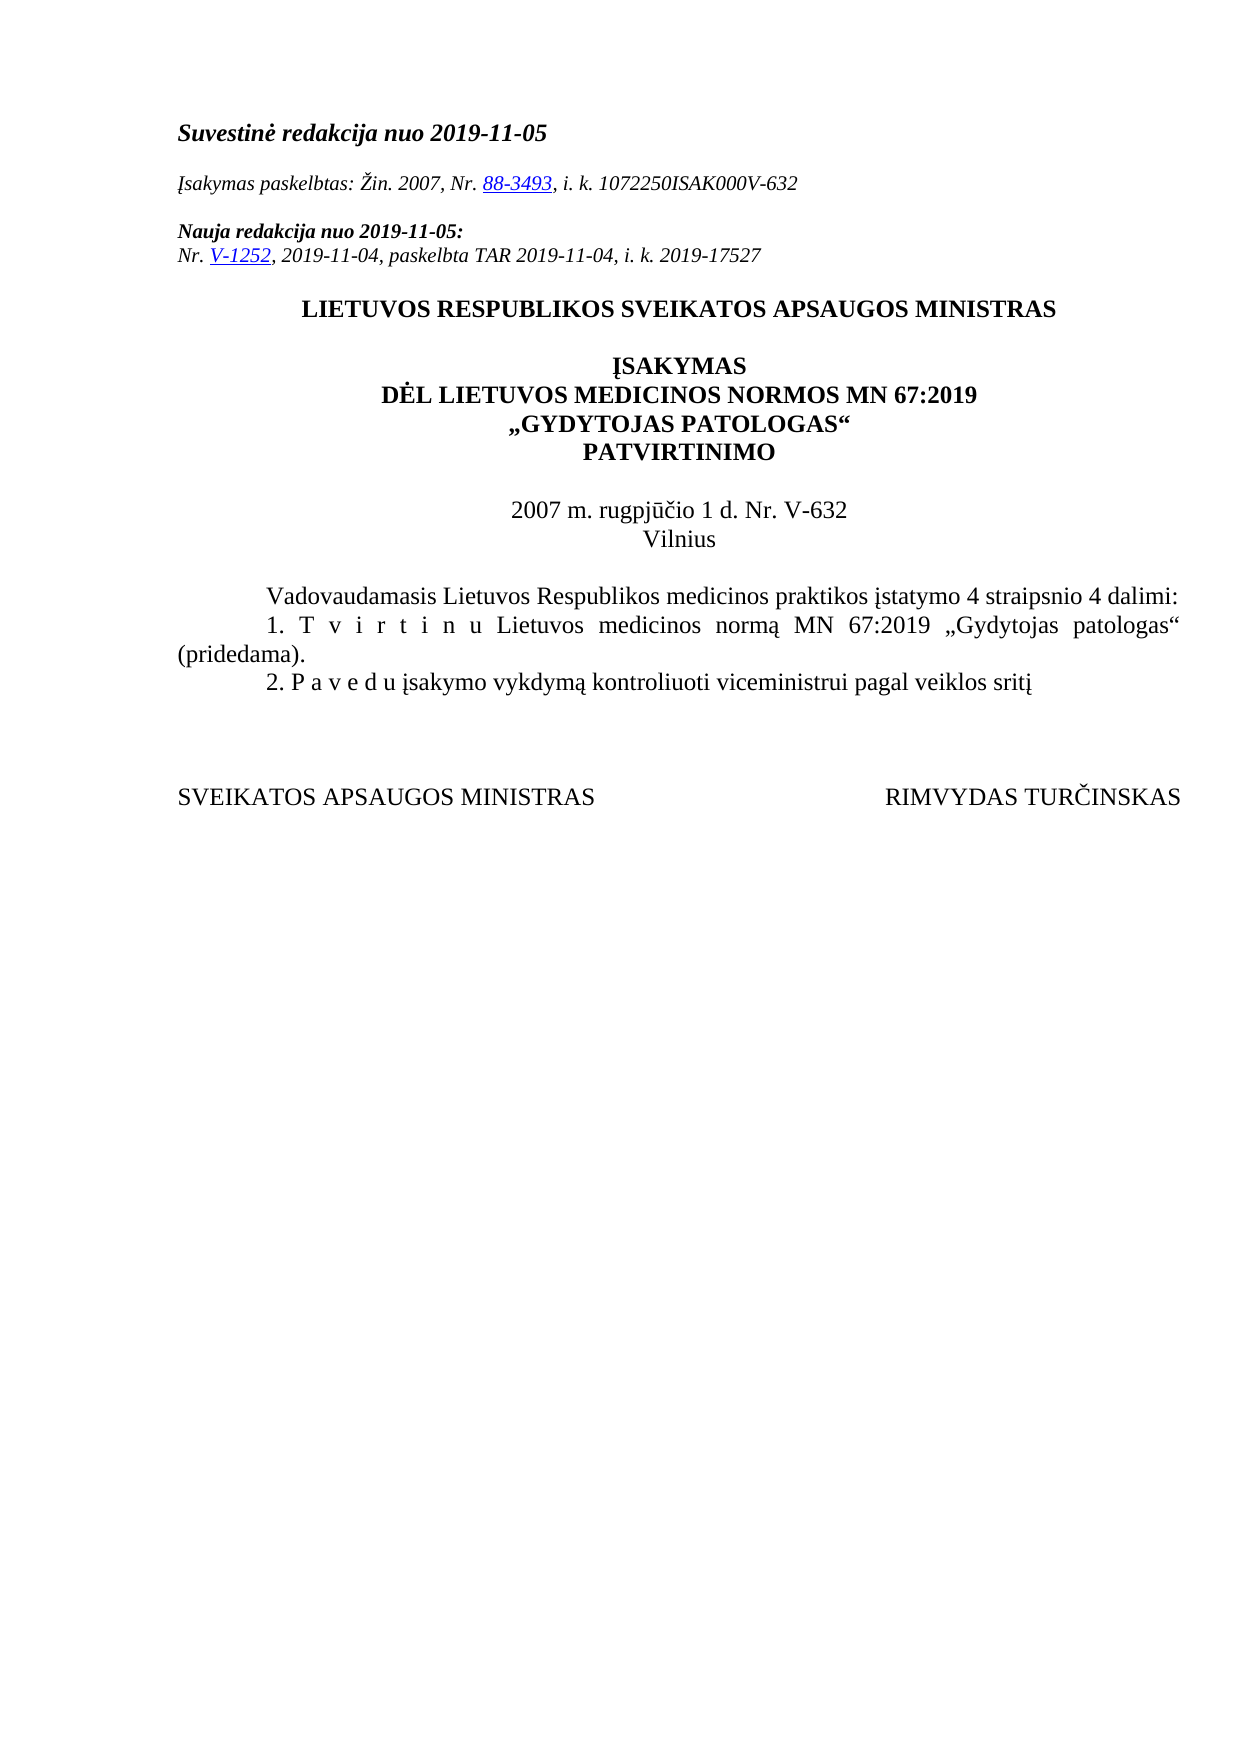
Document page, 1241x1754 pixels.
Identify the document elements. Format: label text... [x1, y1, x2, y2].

text DĖL LIETUVOS MEDICINOS NORMOS MN 67:2019 [177, 380, 1181, 409]
text 2. P a v e d u įsakymo vykdymą kontroliuoti viceministrui pagal veiklos sritį [177, 667, 1181, 696]
text SVEIKATOS APSAUGOS MINISTRAS RIMVYDAS TURČINSKAS [177, 782, 1181, 811]
text Įsakymas paskelbtas: Žin. 2007, Nr. 88-3493, i. k. 1072250ISAK000V-632 [177, 171, 1181, 195]
text 1. T v i r t i n u Lietuvos medicinos normą MN 67:2019 „Gydytojas patologas“ (pridedama). [177, 610, 1181, 667]
text Suvestinė redakcija nuo 2019-11-05 [177, 118, 1181, 147]
text Nauja redakcija nuo 2019-11-05: [177, 219, 1181, 243]
text Vadovaudamasis Lietuvos Respublikos medicinos praktikos įstatymo 4 straipsnio 4 dalimi: [177, 581, 1181, 610]
text Vilnius [177, 524, 1181, 552]
text PATVIRTINIMO [177, 437, 1181, 466]
text „GYDYTOJAS PATOLOGAS“ [177, 409, 1181, 437]
text 2007 m. rugpjūčio 1 d. Nr. V-632 [177, 495, 1181, 524]
text ĮSAKYMAS [177, 351, 1181, 380]
text LIETUVOS RESPUBLIKOS SVEIKATOS APSAUGOS MINISTRAS [177, 294, 1181, 322]
text Nr. V-1252, 2019-11-04, paskelbta TAR 2019-11-04, i. k. 2019-17527 [177, 243, 1181, 267]
